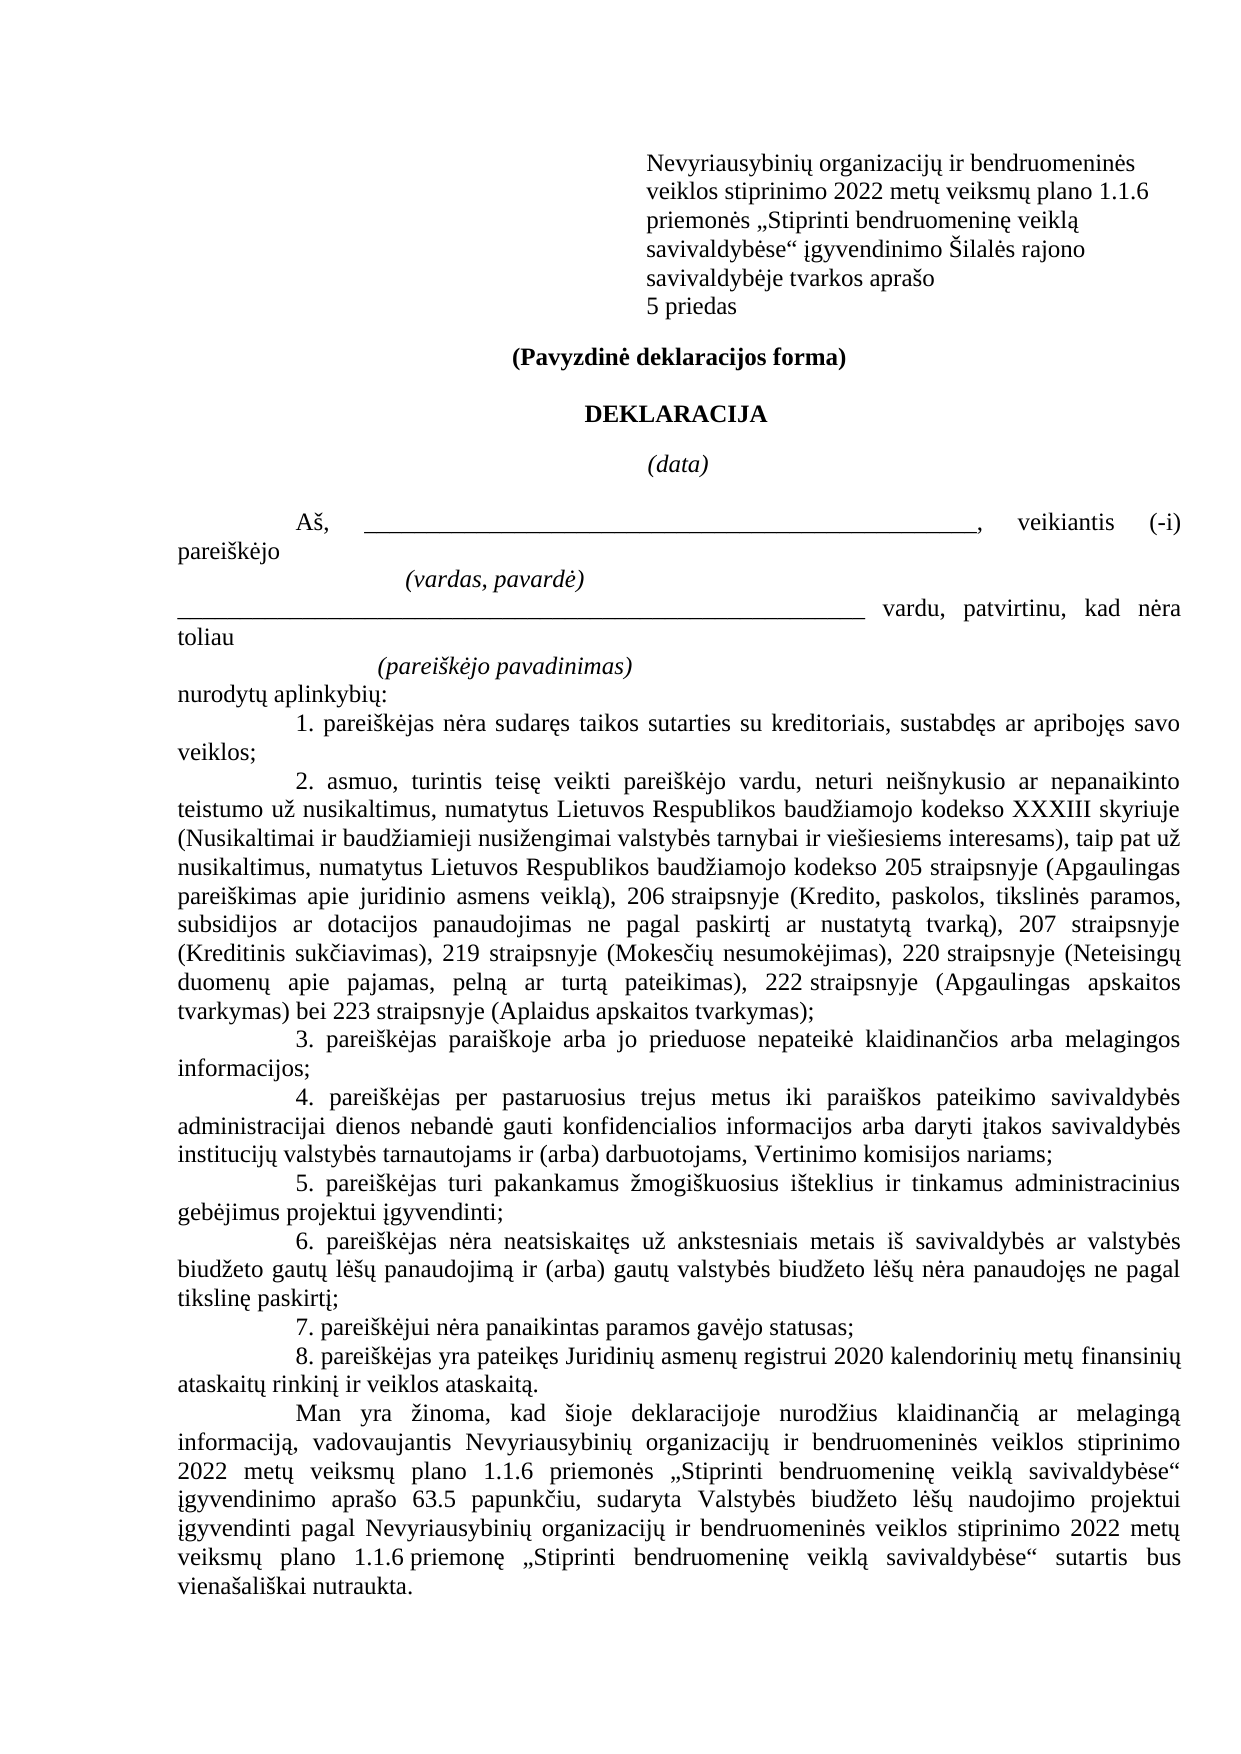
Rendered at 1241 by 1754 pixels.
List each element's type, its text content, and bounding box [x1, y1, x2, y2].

text 3. pareiškėjas paraiškoje arba jo prieduose nepateikė klaidinančios arba melagingos informacijos; [177, 1024, 1181, 1082]
text 1. pareiškėjas nėra sudaręs taikos sutarties su kreditoriais, sustabdęs ar apribojęs savo veiklos; [177, 708, 1181, 766]
text Aš, _________________________________________________, veikiantis (-i) pareiškėjo [177, 507, 1181, 564]
text nurodytų aplinkybių: [177, 679, 1181, 708]
text 6. pareiškėjas nėra neatsiskaitęs už ankstesniais metais iš savivaldybės ar valstybės biudžeto gautų lėšų panaudojimą ir (arba) gautų valstybės biudžeto lėšų nėra panaudojęs ne pagal tikslinę paskirtį; [177, 1226, 1181, 1312]
text (vardas, pavardė) [177, 564, 1181, 593]
text 2. asmuo, turintis teisę veikti pareiškėjo vardu, neturi neišnykusio ar nepanaikinto teistumo už nusikaltimus, numatytus Lietuvos Respublikos baudžiamojo kodekso XXXIII skyriuje (Nusikaltimai ir baudžiamieji nusižengimai valstybės tarnybai ir viešiesiems interesams), taip pat už nusikaltimus, numatytus Lietuvos Respublikos baudžiamojo kodekso 205 straipsnyje (Apgaulingas pareiškimas apie juridinio asmens veiklą), 206 straipsnyje (Kredito, paskolos, tikslinės paramos, subsidijos ar dotacijos panaudojimas ne pagal paskirtį ar nustatytą tvarką), 207 straipsnyje (Kreditinis sukčiavimas), 219 straipsnyje (Mokesčių nesumokėjimas), 220 straipsnyje (Neteisingų duomenų apie pajamas, pelną ar turtą pateikimas), 222 straipsnyje (Apgaulingas apskaitos tvarkymas) bei 223 straipsnyje (Aplaidus apskaitos tvarkymas); [177, 766, 1181, 1024]
text veiklos stiprinimo 2022 metų veiksmų plano 1.1.6 [646, 176, 1174, 205]
text 7. pareiškėjui nėra panaikintas paramos gavėjo statusas; [177, 1312, 1181, 1341]
text (Pavyzdinė deklaracijos forma) [177, 342, 1181, 370]
text savivaldybėse“ įgyvendinimo Šilalės rajono [646, 234, 1174, 263]
text savivaldybėje tvarkos aprašo [646, 263, 1174, 291]
text 8. pareiškėjas yra pateikęs Juridinių asmenų registrui 2020 kalendorinių metų finansinių ataskaitų rinkinį ir veiklos ataskaitą. [177, 1341, 1181, 1398]
text 4. pareiškėjas per pastaruosius trejus metus iki paraiškos pateikimo savivaldybės administracijai dienos nebandė gauti konfidencialios informacijos arba daryti įtakos savivaldybės institucijų valstybės tarnautojams ir (arba) darbuotojams, Vertinimo komisijos nariams; [177, 1082, 1181, 1168]
text 5. pareiškėjas turi pakankamus žmogiškuosius išteklius ir tinkamus administracinius gebėjimus projektui įgyvendinti; [177, 1168, 1181, 1226]
text 5 priedas [646, 291, 1174, 320]
text (pareiškėjo pavadinimas) [177, 651, 1181, 679]
text (data) [177, 449, 1181, 478]
text _______________________________________________________ vardu, patvirtinu, kad nėra toliau [177, 593, 1181, 651]
text Man yra žinoma, kad šioje deklaracijoje nurodžius klaidinančią ar melagingą informaciją, vadovaujantis Nevyriausybinių organizacijų ir bendruomeninės veiklos stiprinimo 2022 metų veiksmų plano 1.1.6 priemonės „Stiprinti bendruomeninę veiklą savivaldybėse“ įgyvendinimo aprašo 63.5 papunkčiu, sudaryta Valstybės biudžeto lėšų naudojimo projektui įgyvendinti pagal Nevyriausybinių organizacijų ir bendruomeninės veiklos stiprinimo 2022 metų veiksmų plano 1.1.6 priemonę „Stiprinti bendruomeninę veiklą savivaldybėse“ sutartis bus vienašališkai nutraukta. [177, 1398, 1181, 1599]
text priemonės „Stiprinti bendruomeninę veiklą [646, 205, 1174, 234]
text Nevyriausybinių organizacijų ir bendruomeninės [646, 148, 1174, 176]
text DEKLARACIJA [177, 399, 1181, 428]
